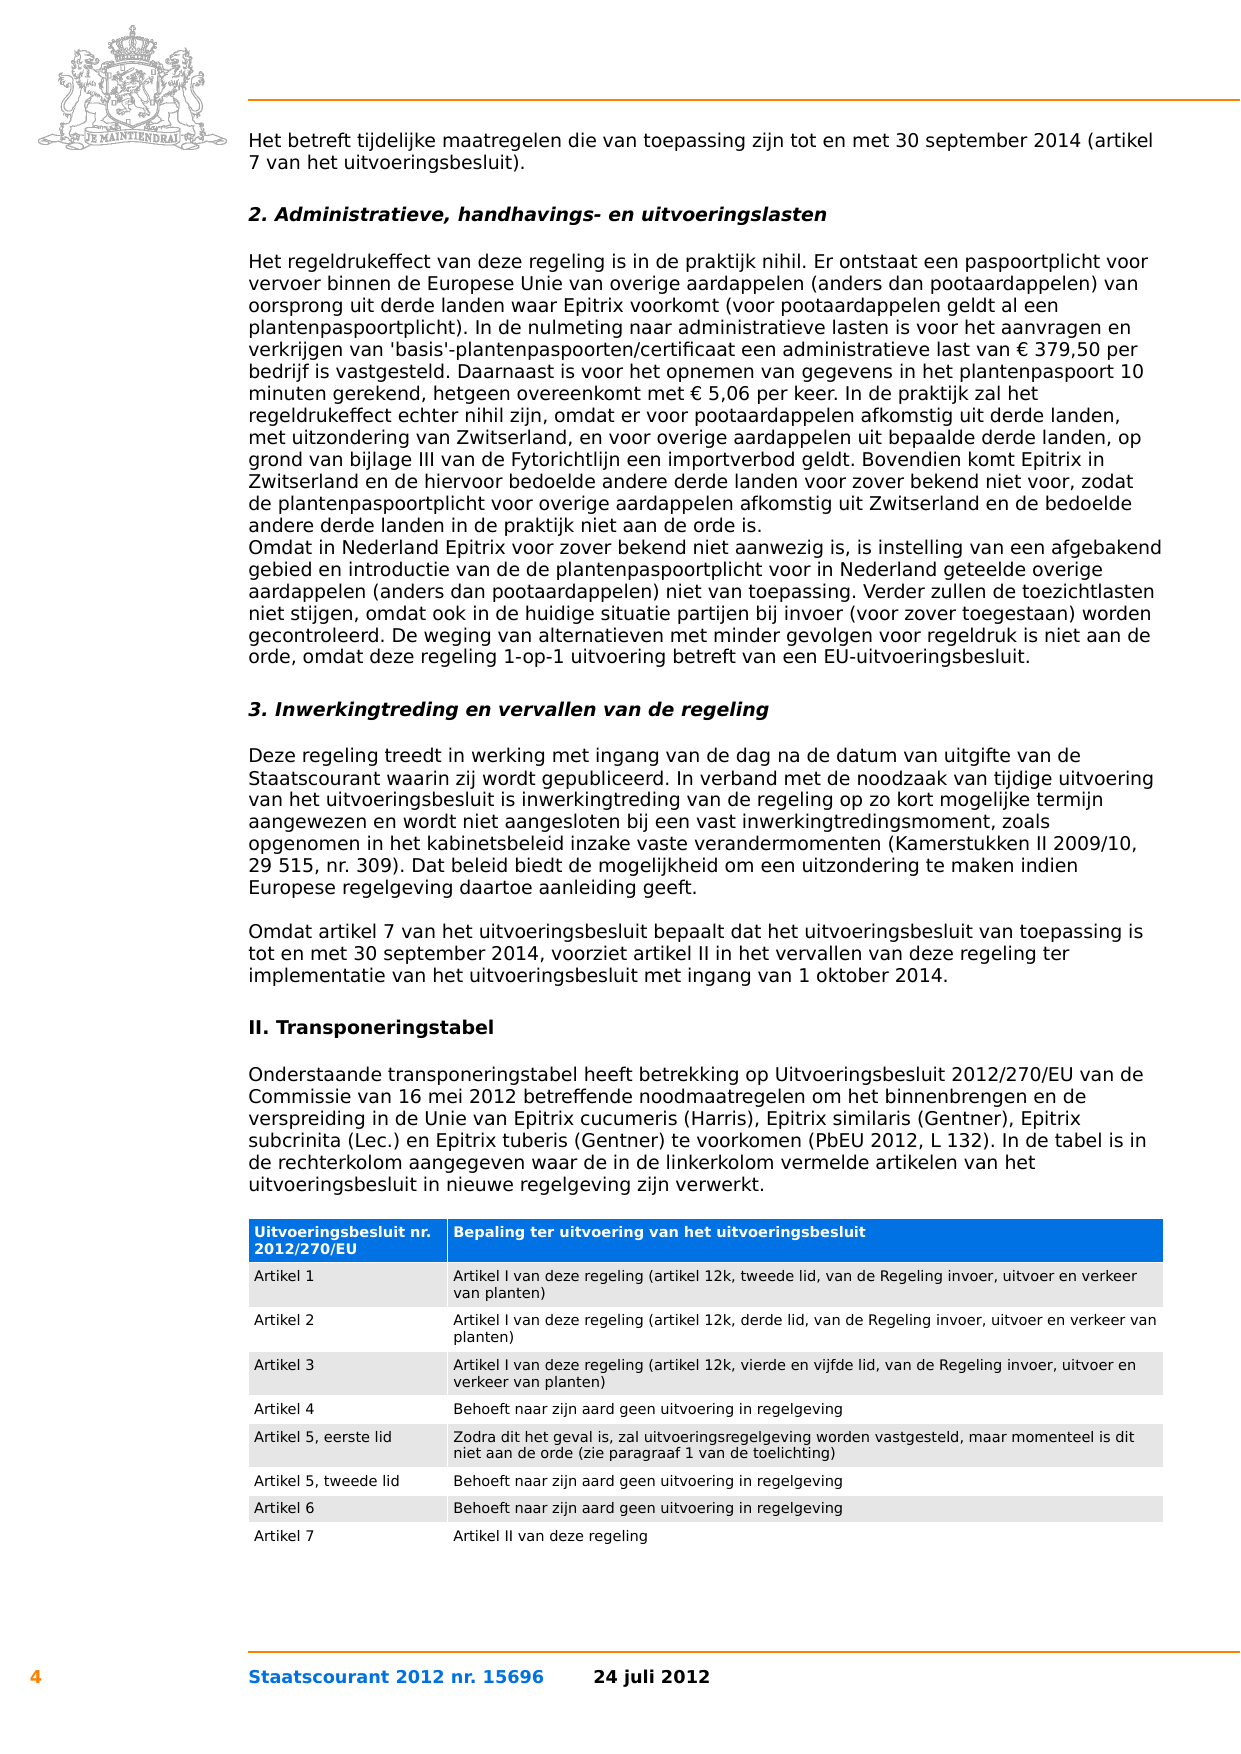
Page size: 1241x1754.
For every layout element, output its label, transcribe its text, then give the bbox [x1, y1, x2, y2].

text Omdat in Nederland Epitrix voor zover bekend niet aanwezig is, is instelling van een afgebakend gebied en introductie van de de plantenpaspoortplicht voor in Nederland geteelde overige aardappelen (anders dan pootaardappelen) niet van toepassing. Verder zullen de toezichtlasten niet stijgen, omdat ook in de huidige situatie partijen bij invoer (voor zover toegestaan) worden gecontroleerd. De weging van alternatieven met minder gevolgen voor regeldruk is niet aan de orde, omdat deze regeling 1-op-1 uitvoering betreft van een EU-uitvoeringsbesluit. [248, 537, 1163, 668]
table_cell Behoeft naar zijn aard geen uitvoering in regelgeving [448, 1396, 1163, 1423]
picture [38, 25, 227, 150]
subtitle II. Transponeringstabel [248, 1017, 1163, 1039]
table_cell Artikel II van deze regeling [448, 1523, 1163, 1549]
table_cell Artikel 3 [249, 1352, 447, 1395]
table_cell Artikel I van deze regeling (artikel 12k, derde lid, van de Regeling invoer, uitvoer en verkeer van planten) [448, 1308, 1163, 1351]
text Deze regeling treedt in werking met ingang van de dag na de datum van uitgifte van de Staatscourant waarin zij wordt gepubliceerd. In verband met de noodzaak van tijdige uitvoering van het uitvoeringsbesluit is inwerkingtreding van de regeling op zo kort mogelijke termijn aangewezen en wordt niet aangesloten bij een vast inwerkingtredingsmoment, zoals opgenomen in het kabinetsbeleid inzake vaste verandermomenten (Kamerstukken II 2009/10, 29 515, nr. 309). Dat beleid biedt de mogelijkheid om een uitzondering te maken indien Europese regelgeving daartoe aanleiding geeft. [248, 745, 1163, 899]
table_cell Behoeft naar zijn aard geen uitvoering in regelgeving [448, 1468, 1163, 1494]
table_cell Artikel 1 [249, 1263, 447, 1307]
subtitle 2. Administratieve, handhavings- en uitvoeringslasten [248, 204, 1163, 226]
table_cell Artikel I van deze regeling (artikel 12k, tweede lid, van de Regeling invoer, uitvoer en verkeer van planten) [448, 1263, 1163, 1307]
table_cell Artikel 5, tweede lid [249, 1468, 447, 1494]
table_cell Artikel 7 [249, 1523, 447, 1549]
text Het betreft tijdelijke maatregelen die van toepassing zijn tot en met 30 september 2014 (artikel 7 van het uitvoeringsbesluit). [248, 130, 1163, 174]
table_cell Behoeft naar zijn aard geen uitvoering in regelgeving [448, 1496, 1163, 1522]
text Omdat artikel 7 van het uitvoeringsbesluit bepaalt dat het uitvoeringsbesluit van toepassing is tot en met 30 september 2014, voorziet artikel II in het vervallen van deze regeling ter implementatie van het uitvoeringsbesluit met ingang van 1 oktober 2014. [248, 921, 1163, 987]
table_cell Artikel I van deze regeling (artikel 12k, vierde en vijfde lid, van de Regeling invoer, uitvoer en verkeer van planten) [448, 1352, 1163, 1395]
table_header Bepaling ter uitvoering van het uitvoeringsbesluit [448, 1219, 1163, 1262]
text Onderstaande transponeringstabel heeft betrekking op Uitvoeringsbesluit 2012/270/EU van de Commissie van 16 mei 2012 betreffende noodmaatregelen om het binnenbrengen en de verspreiding in de Unie van Epitrix cucumeris (Harris), Epitrix similaris (Gentner), Epitrix subcrinita (Lec.) en Epitrix tuberis (Gentner) te voorkomen (PbEU 2012, L 132). In de tabel is in de rechterkolom aangegeven waar de in de linkerkolom vermelde artikelen van het uitvoeringsbesluit in nieuwe regelgeving zijn verwerkt. [248, 1064, 1163, 1196]
table_cell Zodra dit het geval is, zal uitvoeringsregelgeving worden vastgesteld, maar momenteel is dit niet aan de orde (zie paragraaf 1 van de toelichting) [448, 1424, 1163, 1467]
table_cell Artikel 4 [249, 1396, 447, 1423]
table_cell Artikel 6 [249, 1496, 447, 1522]
text Het regeldrukeffect van deze regeling is in de praktijk nihil. Er ontstaat een paspoortplicht voor vervoer binnen de Europese Unie van overige aardappelen (anders dan pootaardappelen) van oorsprong uit derde landen waar Epitrix voorkomt (voor pootaardappelen geldt al een plantenpaspoortplicht). In de nulmeting naar administratieve lasten is voor het aanvragen en verkrijgen van 'basis'-plantenpaspoorten/certificaat een administratieve last van € 379,50 per bedrijf is vastgesteld. Daarnaast is voor het opnemen van gegevens in het plantenpaspoort 10 minuten gerekend, hetgeen overeenkomt met € 5,06 per keer. In de praktijk zal het regeldrukeffect echter nihil zijn, omdat er voor pootaardappelen afkomstig uit derde landen, met uitzondering van Zwitserland, en voor overige aardappelen uit bepaalde derde landen, op grond van bijlage III van de Fytorichtlijn een importverbod geldt. Bovendien komt Epitrix in Zwitserland en de hiervoor bedoelde andere derde landen voor zover bekend niet voor, zodat de plantenpaspoortplicht voor overige aardappelen afkomstig uit Zwitserland en de bedoelde andere derde landen in de praktijk niet aan de orde is. [248, 251, 1163, 537]
table_header Uitvoeringsbesluit nr. 2012/270/EU [249, 1219, 447, 1262]
table_cell Artikel 2 [249, 1308, 447, 1351]
table_cell Artikel 5, eerste lid [249, 1424, 447, 1467]
subtitle 3. Inwerkingtreding en vervallen van de regeling [248, 698, 1163, 720]
